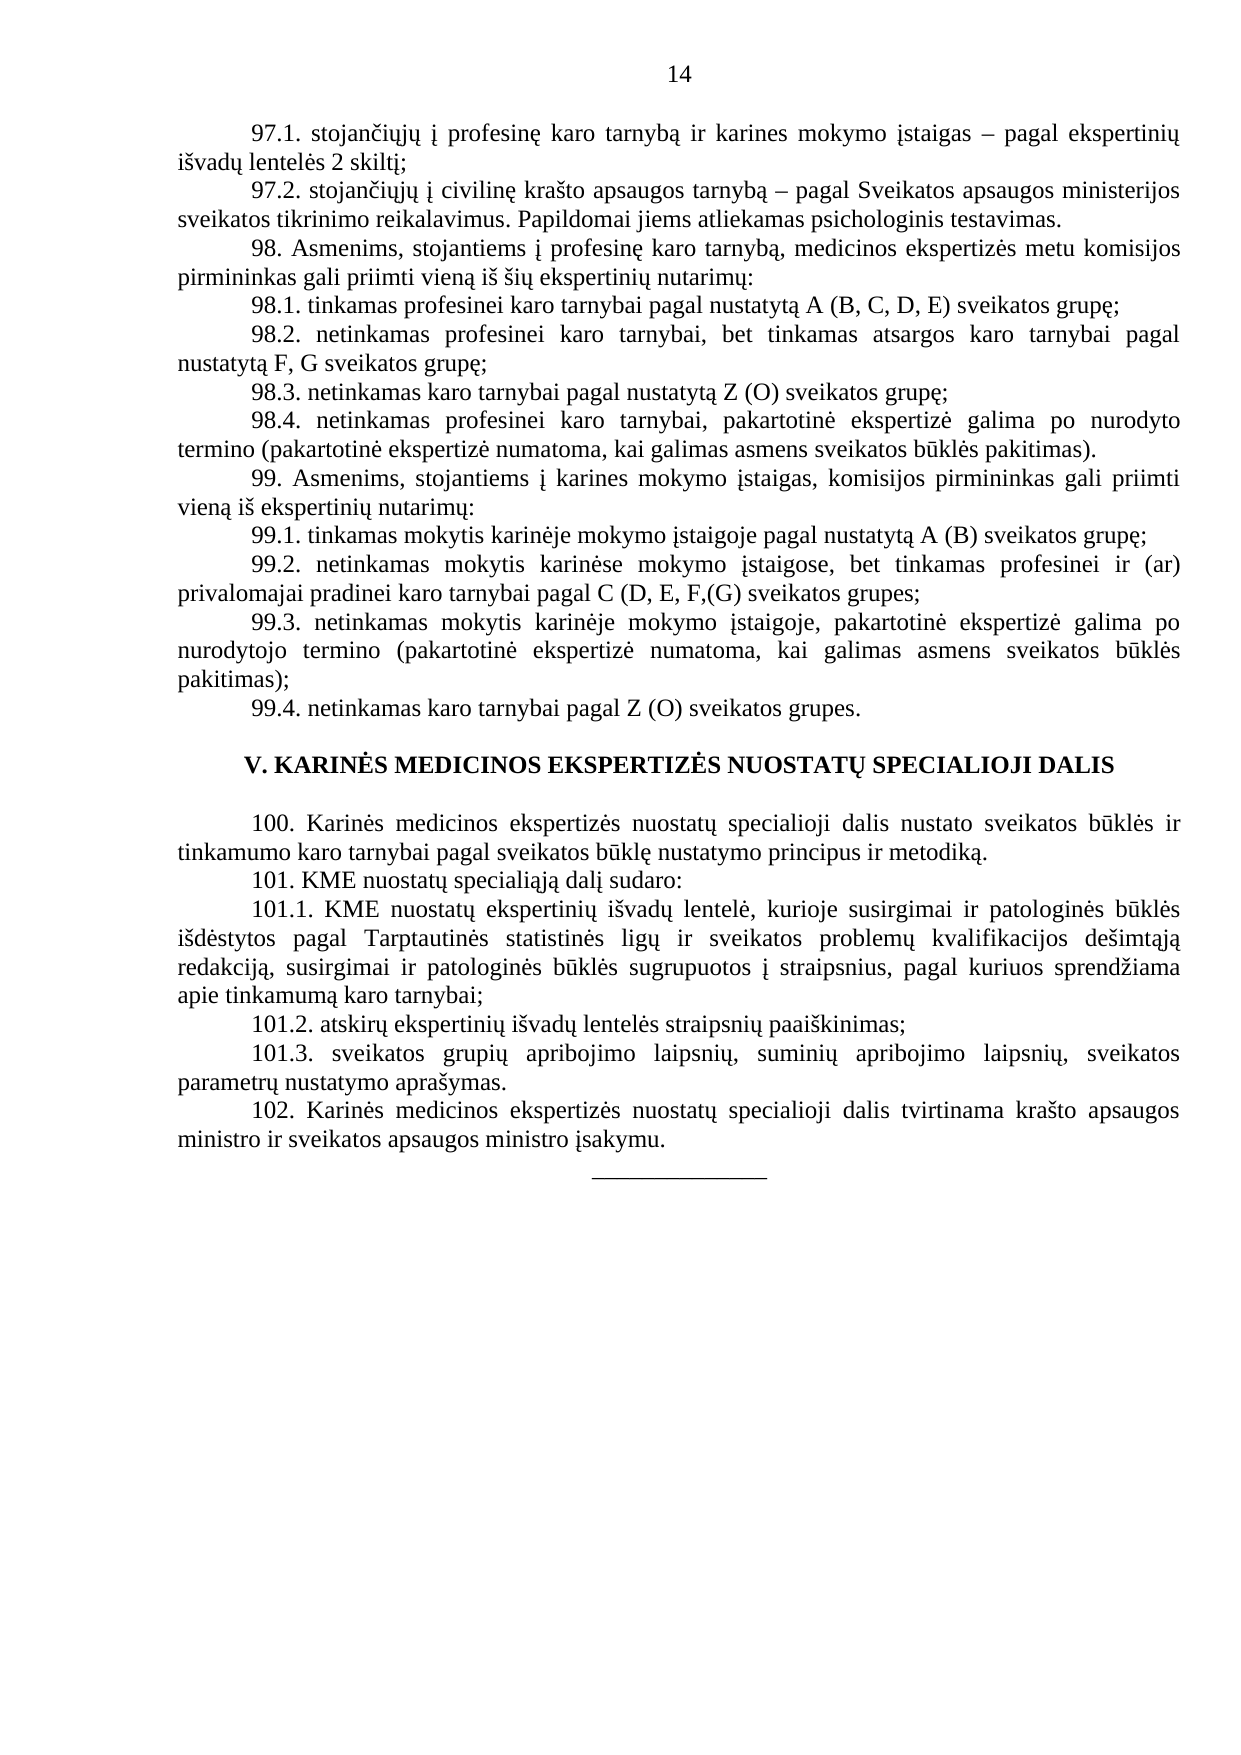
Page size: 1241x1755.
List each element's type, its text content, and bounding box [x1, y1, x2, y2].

text 101.1. KME nuostatų ekspertinių išvadų lentelė, kurioje susirgimai ir patologinės būklės išdėstytos pagal Tarptautinės statistinės ligų ir sveikatos problemų kvalifikacijos dešimtąją redakciją, susirgimai ir patologinės būklės sugrupuotos į straipsnius, pagal kuriuos sprendžiama apie tinkamumą karo tarnybai; [177, 894, 1181, 1009]
text 102. Karinės medicinos ekspertizės nuostatų specialioji dalis tvirtinama krašto apsaugos ministro ir sveikatos apsaugos ministro įsakymu. [177, 1096, 1181, 1153]
text 98. Asmenims, stojantiems į profesinę karo tarnybą, medicinos ekspertizės metu komisijos pirmininkas gali priimti vieną iš šių ekspertinių nutarimų: [177, 233, 1181, 291]
text 97.2. stojančiųjų į civilinę krašto apsaugos tarnybą – pagal Sveikatos apsaugos ministerijos sveikatos tikrinimo reikalavimus. Papildomai jiems atliekamas psichologinis testavimas. [177, 176, 1181, 233]
text 101.3. sveikatos grupių apribojimo laipsnių, suminių apribojimo laipsnių, sveikatos parametrų nustatymo aprašymas. [177, 1038, 1181, 1096]
text 99.3. netinkamas mokytis karinėje mokymo įstaigoje, pakartotinė ekspertizė galima po nurodytojo termino (pakartotinė ekspertizė numatoma, kai galimas asmens sveikatos būklės pakitimas); [177, 607, 1181, 693]
text 98.3. netinkamas karo tarnybai pagal nustatytą Z (O) sveikatos grupę; [177, 377, 1181, 406]
text 99.4. netinkamas karo tarnybai pagal Z (O) sveikatos grupes. [177, 693, 1181, 722]
text ______________ [177, 1153, 1181, 1182]
text 100. Karinės medicinos ekspertizės nuostatų specialioji dalis nustato sveikatos būklės ir tinkamumo karo tarnybai pagal sveikatos būklę nustatymo principus ir metodiką. [177, 808, 1181, 866]
text 98.4. netinkamas profesinei karo tarnybai, pakartotinė ekspertizė galima po nurodyto termino (pakartotinė ekspertizė numatoma, kai galimas asmens sveikatos būklės pakitimas). [177, 406, 1181, 463]
text 98.1. tinkamas profesinei karo tarnybai pagal nustatytą A (B, C, D, E) sveikatos grupę; [177, 291, 1181, 319]
text 99.2. netinkamas mokytis karinėse mokymo įstaigose, bet tinkamas profesinei ir (ar) privalomajai pradinei karo tarnybai pagal C (D, E, F,(G) sveikatos grupes; [177, 549, 1181, 607]
text 101. KME nuostatų specialiąją dalį sudaro: [177, 866, 1181, 894]
text V. KARINĖS MEDICINOS EKSPERTIZĖS NUOSTATŲ SPECIALIOJI DALIS [177, 751, 1181, 779]
text 99. Asmenims, stojantiems į karines mokymo įstaigas, komisijos pirmininkas gali priimti vieną iš ekspertinių nutarimų: [177, 463, 1181, 521]
text 101.2. atskirų ekspertinių išvadų lentelės straipsnių paaiškinimas; [177, 1009, 1181, 1038]
text 97.1. stojančiųjų į profesinę karo tarnybą ir karines mokymo įstaigas – pagal ekspertinių išvadų lentelės 2 skiltį; [177, 118, 1181, 176]
text 98.2. netinkamas profesinei karo tarnybai, bet tinkamas atsargos karo tarnybai pagal nustatytą F, G sveikatos grupę; [177, 319, 1181, 377]
text 99.1. tinkamas mokytis karinėje mokymo įstaigoje pagal nustatytą A (B) sveikatos grupę; [177, 521, 1181, 549]
